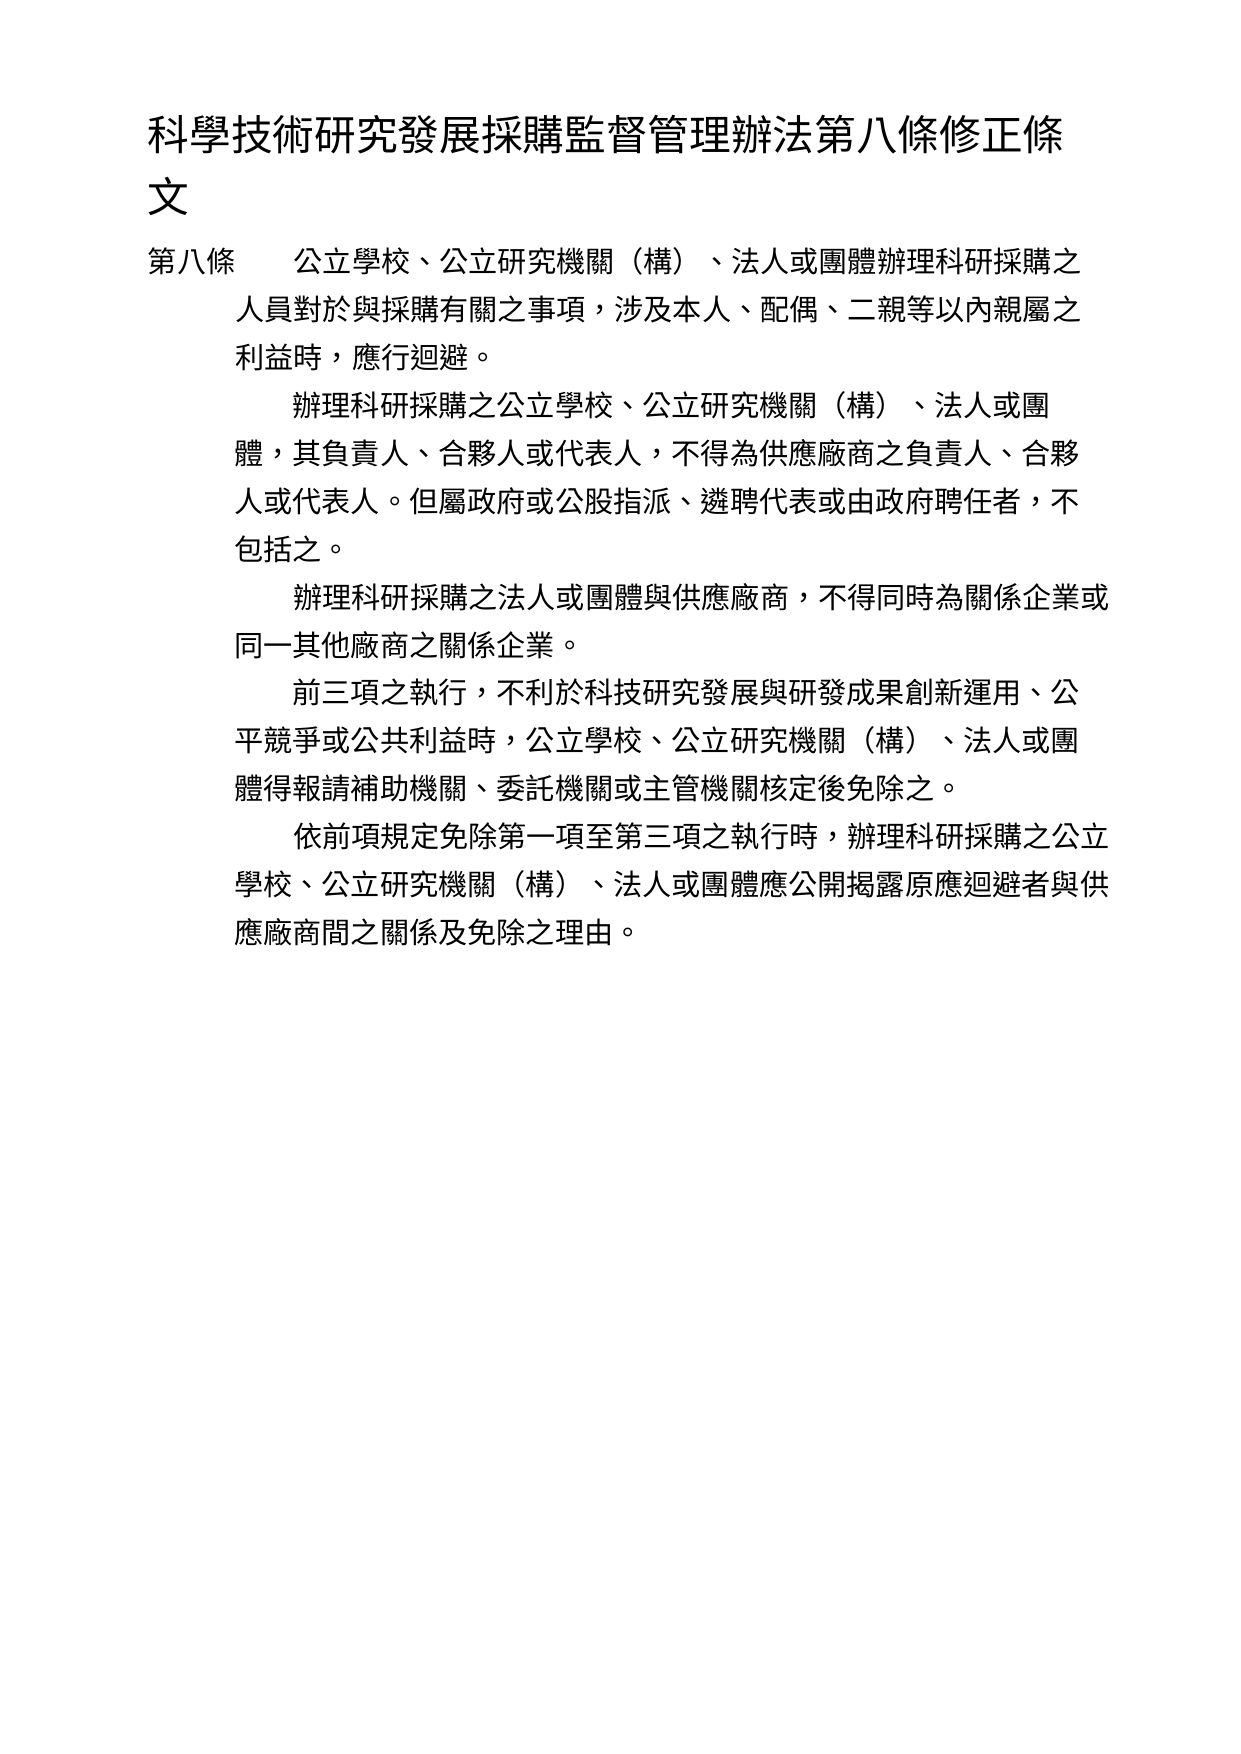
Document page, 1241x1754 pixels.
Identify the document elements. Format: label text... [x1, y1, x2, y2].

table_cell [136, 378, 223, 953]
text 科學技術研究發展採購監督管理辦法第八條修正條文 [148, 91, 1104, 216]
table_cell 辦理科研採購之公立學校、公立研究機關（構）、法人或團體，其負責人、合夥人或代表人，不得為供應廠商之負責人、合夥人或代表人。但屬政府或公股指派、遴聘代表或由政府聘任者，不包括之。 辦理科研採購之法人或團體與供應廠商，不得同時為關係企業或同一其他廠商之關係企業。 前三項之執行，不利於科技研究發展與研發成果創新運用、公平競爭或公共利益時，公立學校、公立研究機關（構）、法人或團體得報請補助機關、委託機關或主管機關核定後免除之。 依前項規定免除第一項至第三項之執行時，辦理科研採購之公立學校、公立研究機關（構）、法人或團體應公開揭露原應迴避者與供應廠商間之關係及免除之理由。 [223, 378, 1122, 953]
table_header 第八條 公立學校、公立研究機關（構）、法人或團體辦理科研採購之人員對於與採購有關之事項，涉及本人、配偶、二親等以內親屬之利益時，應行迴避。 [136, 234, 1122, 378]
